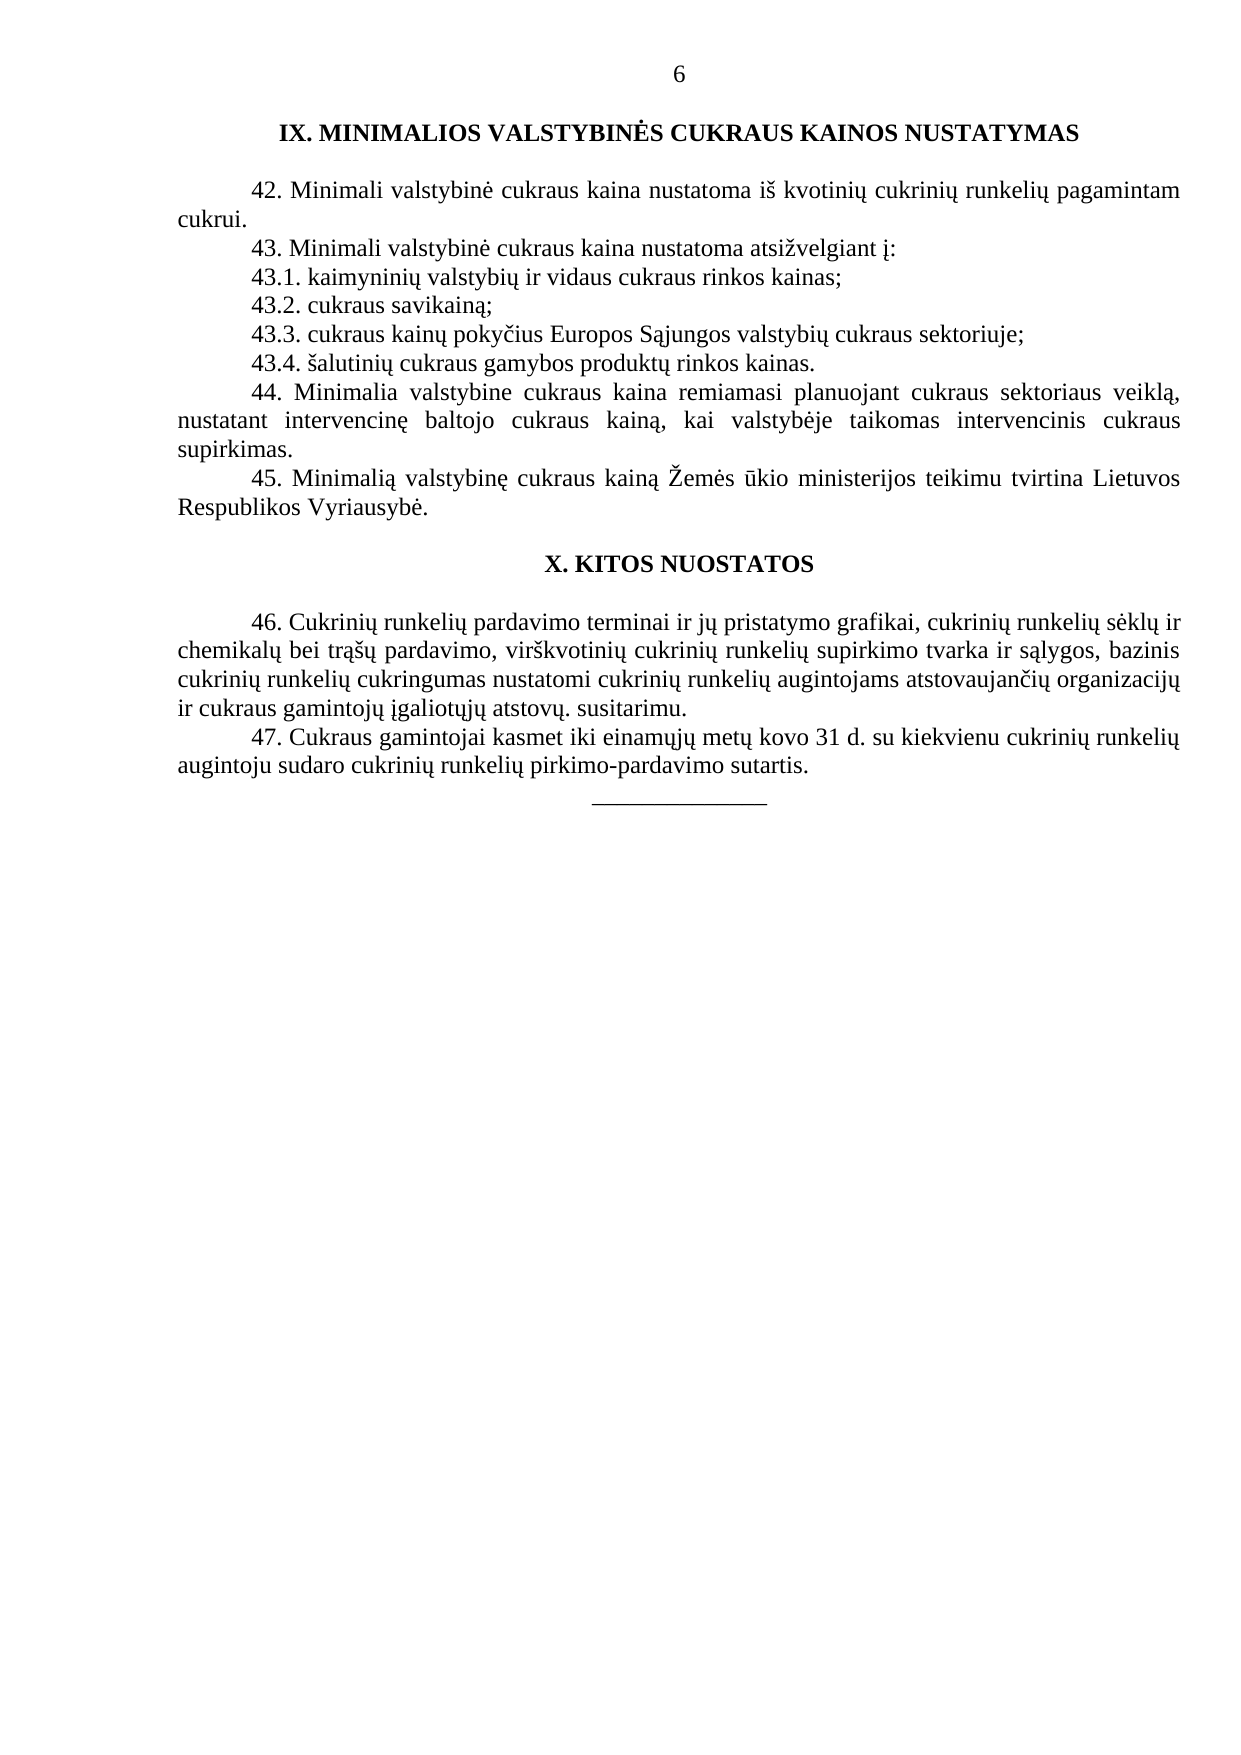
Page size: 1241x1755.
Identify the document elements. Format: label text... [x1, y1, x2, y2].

text 43.3. cukraus kainų pokyčius Europos Sąjungos valstybių cukraus sektoriuje; [177, 319, 1181, 348]
text 43.2. cukraus savikainą; [177, 291, 1181, 319]
text 43.4. šalutinių cukraus gamybos produktų rinkos kainas. [177, 348, 1181, 377]
text 44. Minimalia valstybine cukraus kaina remiamasi planuojant cukraus sektoriaus veiklą, nustatant intervencinę baltojo cukraus kainą, kai valstybėje taikomas intervencinis cukraus supirkimas. [177, 377, 1181, 463]
text 43.1. kaimyninių valstybių ir vidaus cukraus rinkos kainas; [177, 262, 1181, 291]
text X. KITOS NUOSTATOS [177, 549, 1181, 578]
text IX. MINIMALIOS VALSTYBINĖS CUKRAUS KAINOS NUSTATYMAS [177, 118, 1181, 147]
text 45. Minimalią valstybinę cukraus kainą Žemės ūkio ministerijos teikimu tvirtina Lietuvos Respublikos Vyriausybė. [177, 463, 1181, 521]
text 42. Minimali valstybinė cukraus kaina nustatoma iš kvotinių cukrinių runkelių pagamintam cukrui. [177, 176, 1181, 233]
text 46. Cukrinių runkelių pardavimo terminai ir jų pristatymo grafikai, cukrinių runkelių sėklų ir chemikalų bei trąšų pardavimo, virškvotinių cukrinių runkelių supirkimo tvarka ir sąlygos, bazinis cukrinių runkelių cukringumas nustatomi cukrinių runkelių augintojams atstovaujančių organizacijų ir cukraus gamintojų įgaliotųjų atstovų. susitarimu. [177, 607, 1181, 722]
text 47. Cukraus gamintojai kasmet iki einamųjų metų kovo 31 d. su kiekvienu cukrinių runkelių augintoju sudaro cukrinių runkelių pirkimo-pardavimo sutartis. [177, 722, 1181, 779]
text 43. Minimali valstybinė cukraus kaina nustatoma atsižvelgiant į: [177, 233, 1181, 262]
text ______________ [177, 779, 1181, 808]
